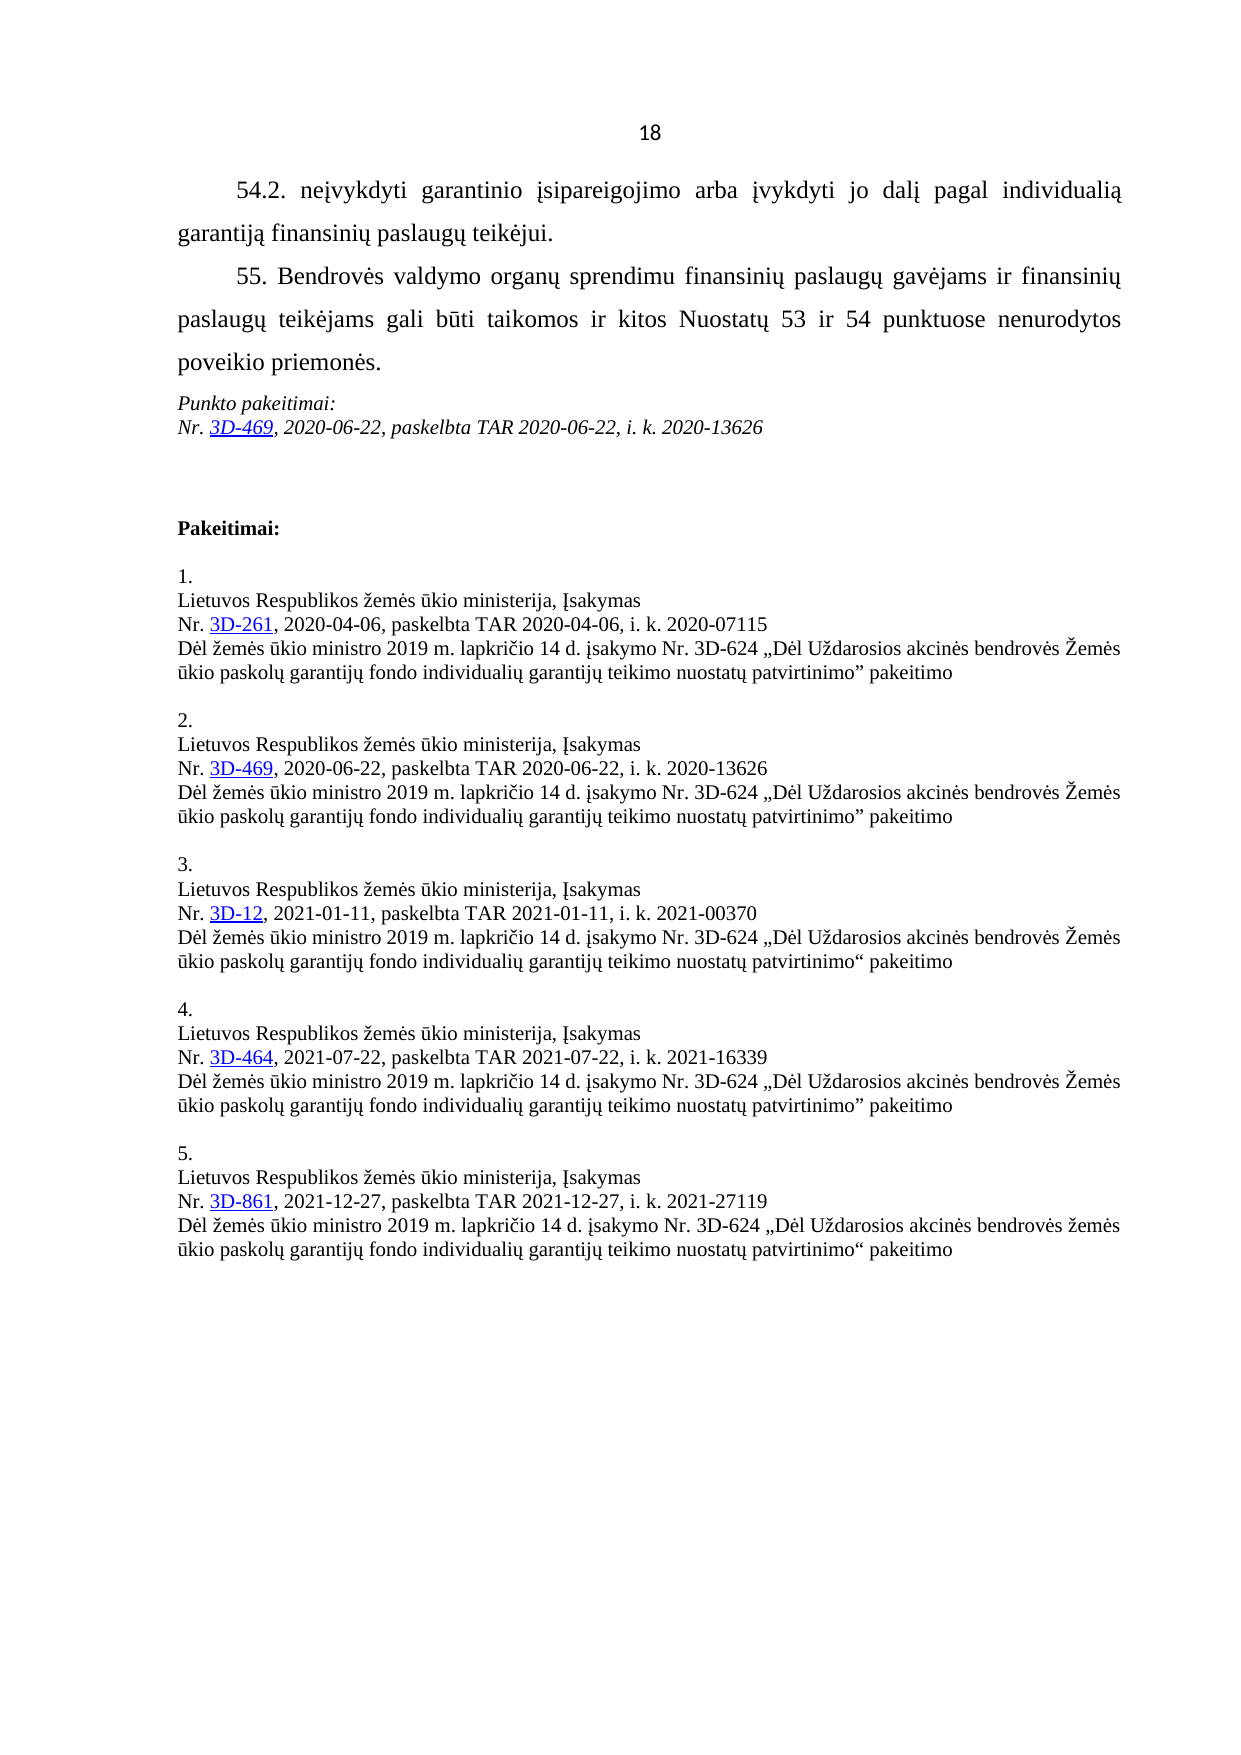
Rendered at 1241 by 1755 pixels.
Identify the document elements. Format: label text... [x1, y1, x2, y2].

text Dėl žemės ūkio ministro 2019 m. lapkričio 14 d. įsakymo Nr. 3D-624 „Dėl Uždarosios akcinės bendrovės Žemės ūkio paskolų garantijų fondo individualių garantijų teikimo nuostatų patvirtinimo“ pakeitimo [177, 924, 1122, 973]
text Nr. 3D-861, 2021-12-27, paskelbta TAR 2021-12-27, i. k. 2021-27119 [177, 1189, 1122, 1213]
text 55. Bendrovės valdymo organų sprendimu finansinių paslaugų gavėjams ir finansinių paslaugų teikėjams gali būti taikomos ir kitos Nuostatų 53 ir 54 punktuose nenurodytos poveikio priemonės. [177, 261, 1122, 376]
text Pakeitimai: [177, 516, 1122, 539]
text Punkto pakeitimai: [177, 391, 1122, 414]
text Dėl žemės ūkio ministro 2019 m. lapkričio 14 d. įsakymo Nr. 3D-624 „Dėl Uždarosios akcinės bendrovės žemės ūkio paskolų garantijų fondo individualių garantijų teikimo nuostatų patvirtinimo“ pakeitimo [177, 1213, 1122, 1261]
text 5. [177, 1141, 1122, 1165]
text 3. [177, 852, 1122, 876]
text Lietuvos Respublikos žemės ūkio ministerija, Įsakymas [177, 876, 1122, 901]
text Lietuvos Respublikos žemės ūkio ministerija, Įsakymas [177, 732, 1122, 756]
text Dėl žemės ūkio ministro 2019 m. lapkričio 14 d. įsakymo Nr. 3D-624 „Dėl Uždarosios akcinės bendrovės Žemės ūkio paskolų garantijų fondo individualių garantijų teikimo nuostatų patvirtinimo” pakeitimo [177, 636, 1122, 684]
text Lietuvos Respublikos žemės ūkio ministerija, Įsakymas [177, 588, 1122, 612]
text 1. [177, 564, 1122, 588]
text Nr. 3D-469, 2020-06-22, paskelbta TAR 2020-06-22, i. k. 2020-13626 [177, 414, 1122, 439]
text 54.2. neįvykdyti garantinio įsipareigojimo arba įvykdyti jo dalį pagal individualią garantiją finansinių paslaugų teikėjui. [177, 175, 1122, 247]
text Dėl žemės ūkio ministro 2019 m. lapkričio 14 d. įsakymo Nr. 3D-624 „Dėl Uždarosios akcinės bendrovės Žemės ūkio paskolų garantijų fondo individualių garantijų teikimo nuostatų patvirtinimo” pakeitimo [177, 780, 1122, 828]
text Nr. 3D-464, 2021-07-22, paskelbta TAR 2021-07-22, i. k. 2021-16339 [177, 1045, 1122, 1069]
text Lietuvos Respublikos žemės ūkio ministerija, Įsakymas [177, 1021, 1122, 1045]
text 2. [177, 708, 1122, 732]
text Lietuvos Respublikos žemės ūkio ministerija, Įsakymas [177, 1165, 1122, 1189]
text Nr. 3D-469, 2020-06-22, paskelbta TAR 2020-06-22, i. k. 2020-13626 [177, 756, 1122, 780]
text Nr. 3D-12, 2021-01-11, paskelbta TAR 2021-01-11, i. k. 2021-00370 [177, 901, 1122, 924]
text Dėl žemės ūkio ministro 2019 m. lapkričio 14 d. įsakymo Nr. 3D-624 „Dėl Uždarosios akcinės bendrovės Žemės ūkio paskolų garantijų fondo individualių garantijų teikimo nuostatų patvirtinimo” pakeitimo [177, 1069, 1122, 1117]
text Nr. 3D-261, 2020-04-06, paskelbta TAR 2020-04-06, i. k. 2020-07115 [177, 612, 1122, 636]
text 4. [177, 997, 1122, 1021]
